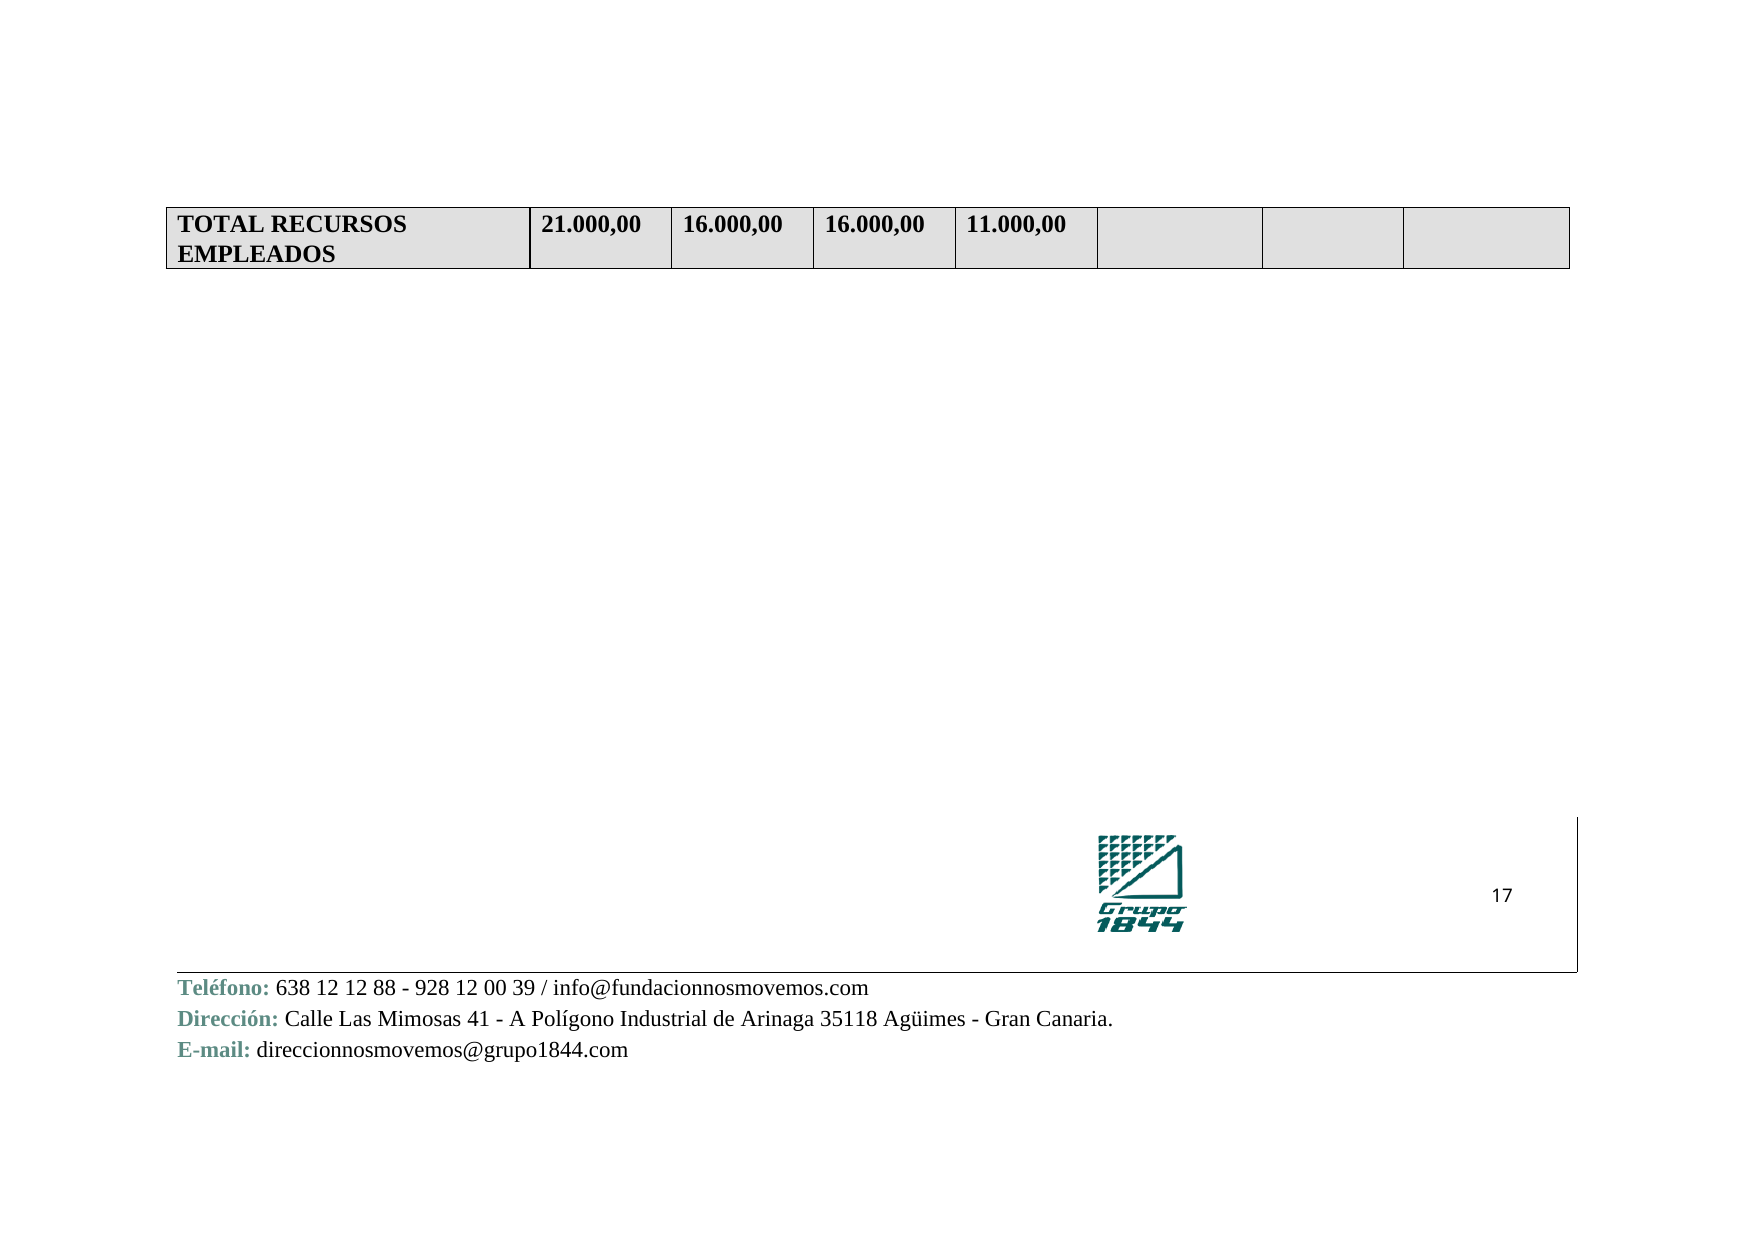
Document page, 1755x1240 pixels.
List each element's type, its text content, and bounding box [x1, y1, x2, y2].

table_cell 11.000,00 [956, 208, 1097, 268]
table_cell 21.000,00 [531, 208, 671, 268]
table_cell 16.000,00 [672, 208, 813, 268]
table_cell 16.000,00 [814, 208, 955, 268]
table_cell TOTAL RECURSOS EMPLEADOS [167, 208, 529, 268]
table_cell [1404, 208, 1569, 268]
table_cell [1263, 208, 1403, 268]
table_cell [1098, 208, 1262, 268]
